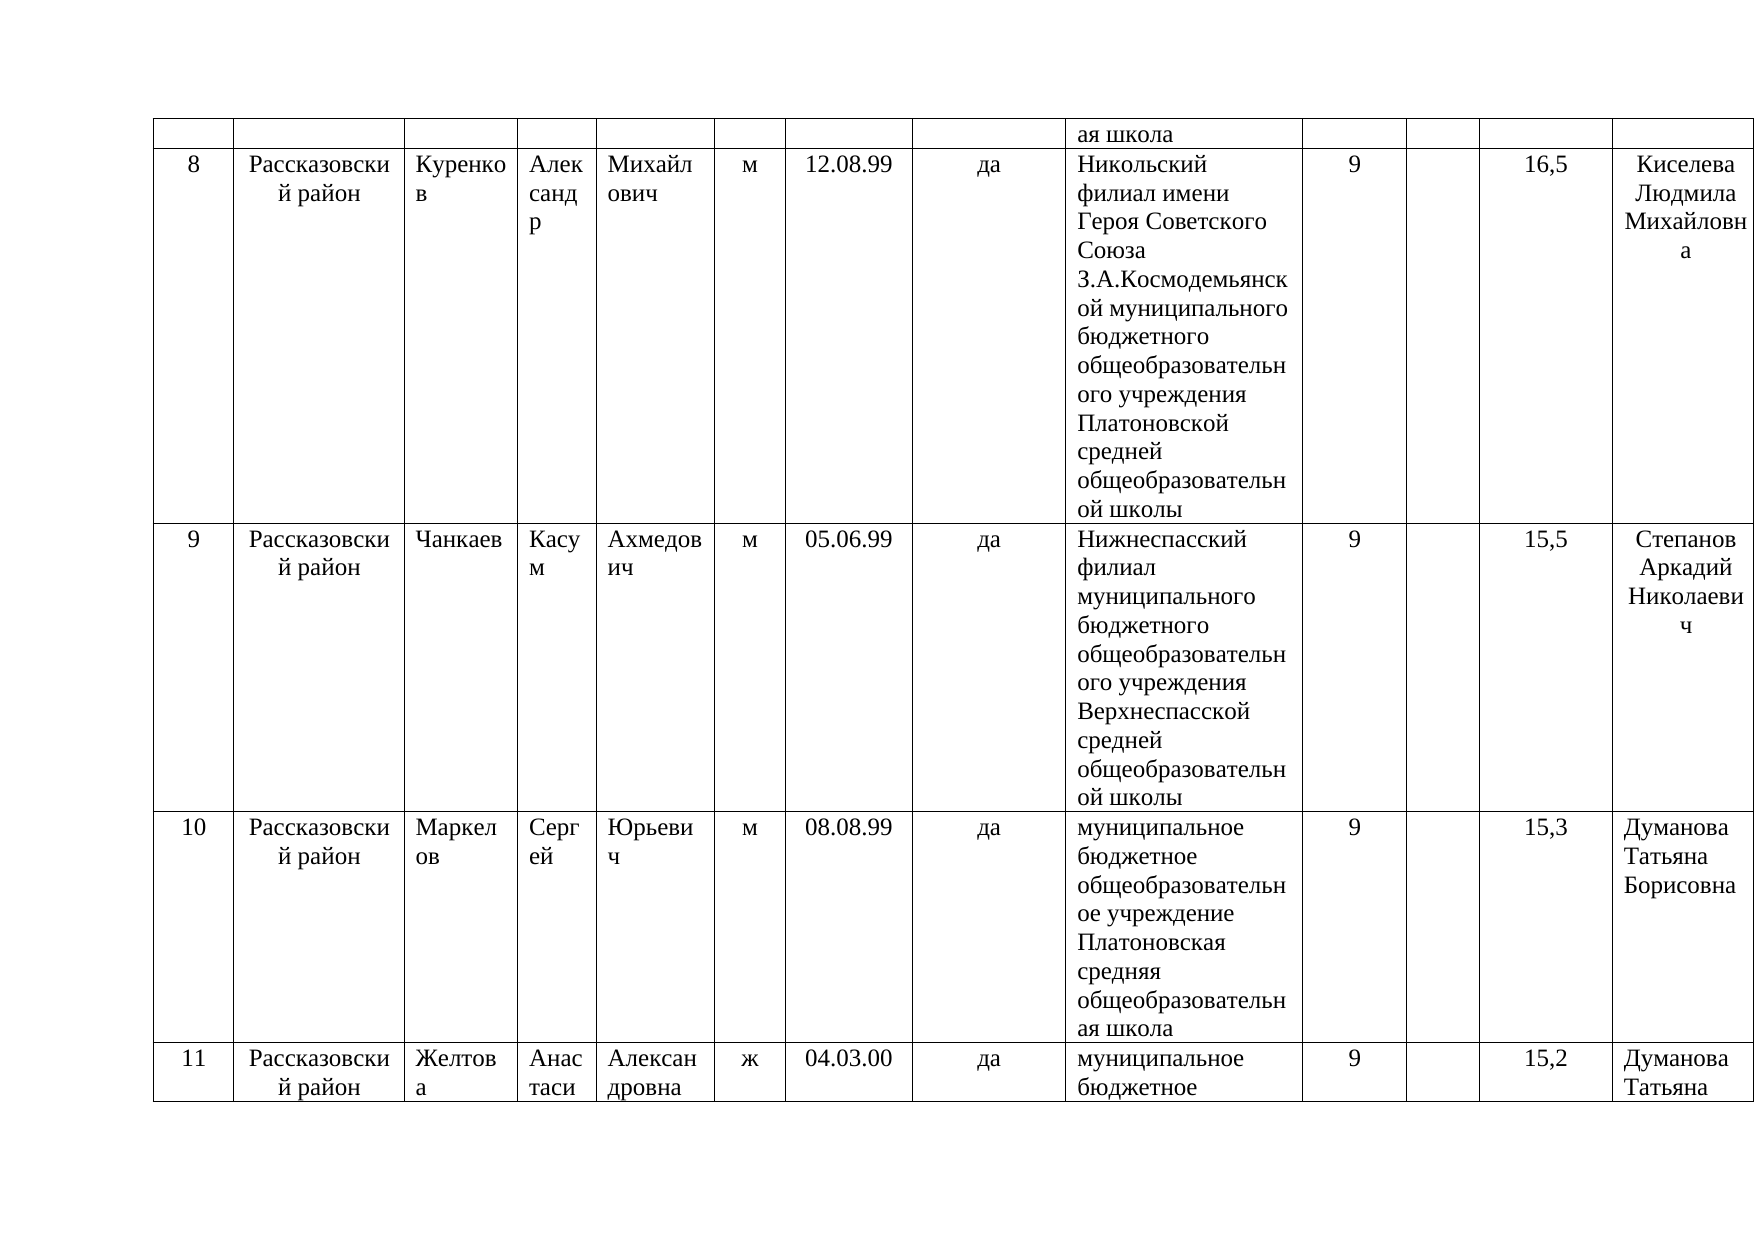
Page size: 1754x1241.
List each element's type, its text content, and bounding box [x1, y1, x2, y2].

table_cell ж [715, 1043, 785, 1101]
table_cell 04.03.00 [786, 1043, 912, 1101]
table_cell Думанова Татьяна [1613, 1043, 1753, 1101]
table_cell да [913, 524, 1065, 811]
table_cell Александр [518, 149, 596, 523]
table_cell [1407, 149, 1479, 523]
table_cell 15,5 [1480, 524, 1612, 811]
table_cell 16,5 [1480, 149, 1612, 523]
table_cell Ахмедович [597, 524, 714, 811]
table_cell Маркелов [405, 812, 517, 1042]
table_cell [518, 119, 596, 148]
table_cell да [913, 1043, 1065, 1101]
table_cell [234, 119, 404, 148]
table_cell Киселева Людмила Михайловна [1613, 149, 1753, 523]
table_cell 08.08.99 [786, 812, 912, 1042]
table_cell Нижнеспасский филиал муниципального бюджетного общеобразовательного учреждения Верхнеспасской средней общеобразовательной школы [1066, 524, 1302, 811]
table_cell м [715, 524, 785, 811]
table_cell 15,3 [1480, 812, 1612, 1042]
table_cell муниципальное бюджетное общеобразовательное учреждение Платоновская средняя общеобразовательная школа [1066, 812, 1302, 1042]
table_cell [1480, 119, 1612, 148]
table_cell 8 [154, 149, 233, 523]
table_cell 9 [1303, 524, 1406, 811]
table_cell [913, 119, 1065, 148]
table_cell [786, 119, 912, 148]
table_cell Александровна [597, 1043, 714, 1101]
table_cell [715, 119, 785, 148]
table_cell Михайлович [597, 149, 714, 523]
table_cell [1407, 524, 1479, 811]
table_cell м [715, 149, 785, 523]
table_cell 9 [1303, 1043, 1406, 1101]
table_cell 10 [154, 812, 233, 1042]
table_cell Никольский филиал имени Героя Советского Союза З.А.Космодемьянской муниципального бюджетного общеобразовательного учреждения Платоновской средней общеобразовательной школы [1066, 149, 1302, 523]
table_cell да [913, 149, 1065, 523]
table_cell [597, 119, 714, 148]
table_cell Рассказовский район [234, 1043, 404, 1101]
table_cell да [913, 812, 1065, 1042]
table_cell [1407, 812, 1479, 1042]
table_cell [1407, 1043, 1479, 1101]
table_cell Рассказовский район [234, 524, 404, 811]
table_cell муниципальное бюджетное [1066, 1043, 1302, 1101]
table_cell ая школа [1066, 119, 1302, 148]
table_cell Анастаси [518, 1043, 596, 1101]
table_cell 9 [154, 524, 233, 811]
table_cell Чанкаев [405, 524, 517, 811]
table_cell 9 [1303, 812, 1406, 1042]
table_cell 15,2 [1480, 1043, 1612, 1101]
table_cell Юрьевич [597, 812, 714, 1042]
table_cell Думанова Татьяна Борисовна [1613, 812, 1753, 1042]
table_cell Куренков [405, 149, 517, 523]
table_cell Рассказовский район [234, 812, 404, 1042]
table_cell [1613, 119, 1753, 148]
table_cell 9 [1303, 149, 1406, 523]
table_cell [1407, 119, 1479, 148]
table_cell 11 [154, 1043, 233, 1101]
table_cell Рассказовский район [234, 149, 404, 523]
table_cell м [715, 812, 785, 1042]
table_cell Желтова [405, 1043, 517, 1101]
table_cell [154, 119, 233, 148]
table_cell Степанов Аркадий Николаевич [1613, 524, 1753, 811]
table_cell [405, 119, 517, 148]
table_cell Касум [518, 524, 596, 811]
table_cell 12.08.99 [786, 149, 912, 523]
table_cell 05.06.99 [786, 524, 912, 811]
table_cell Сергей [518, 812, 596, 1042]
table_cell [1303, 119, 1406, 148]
